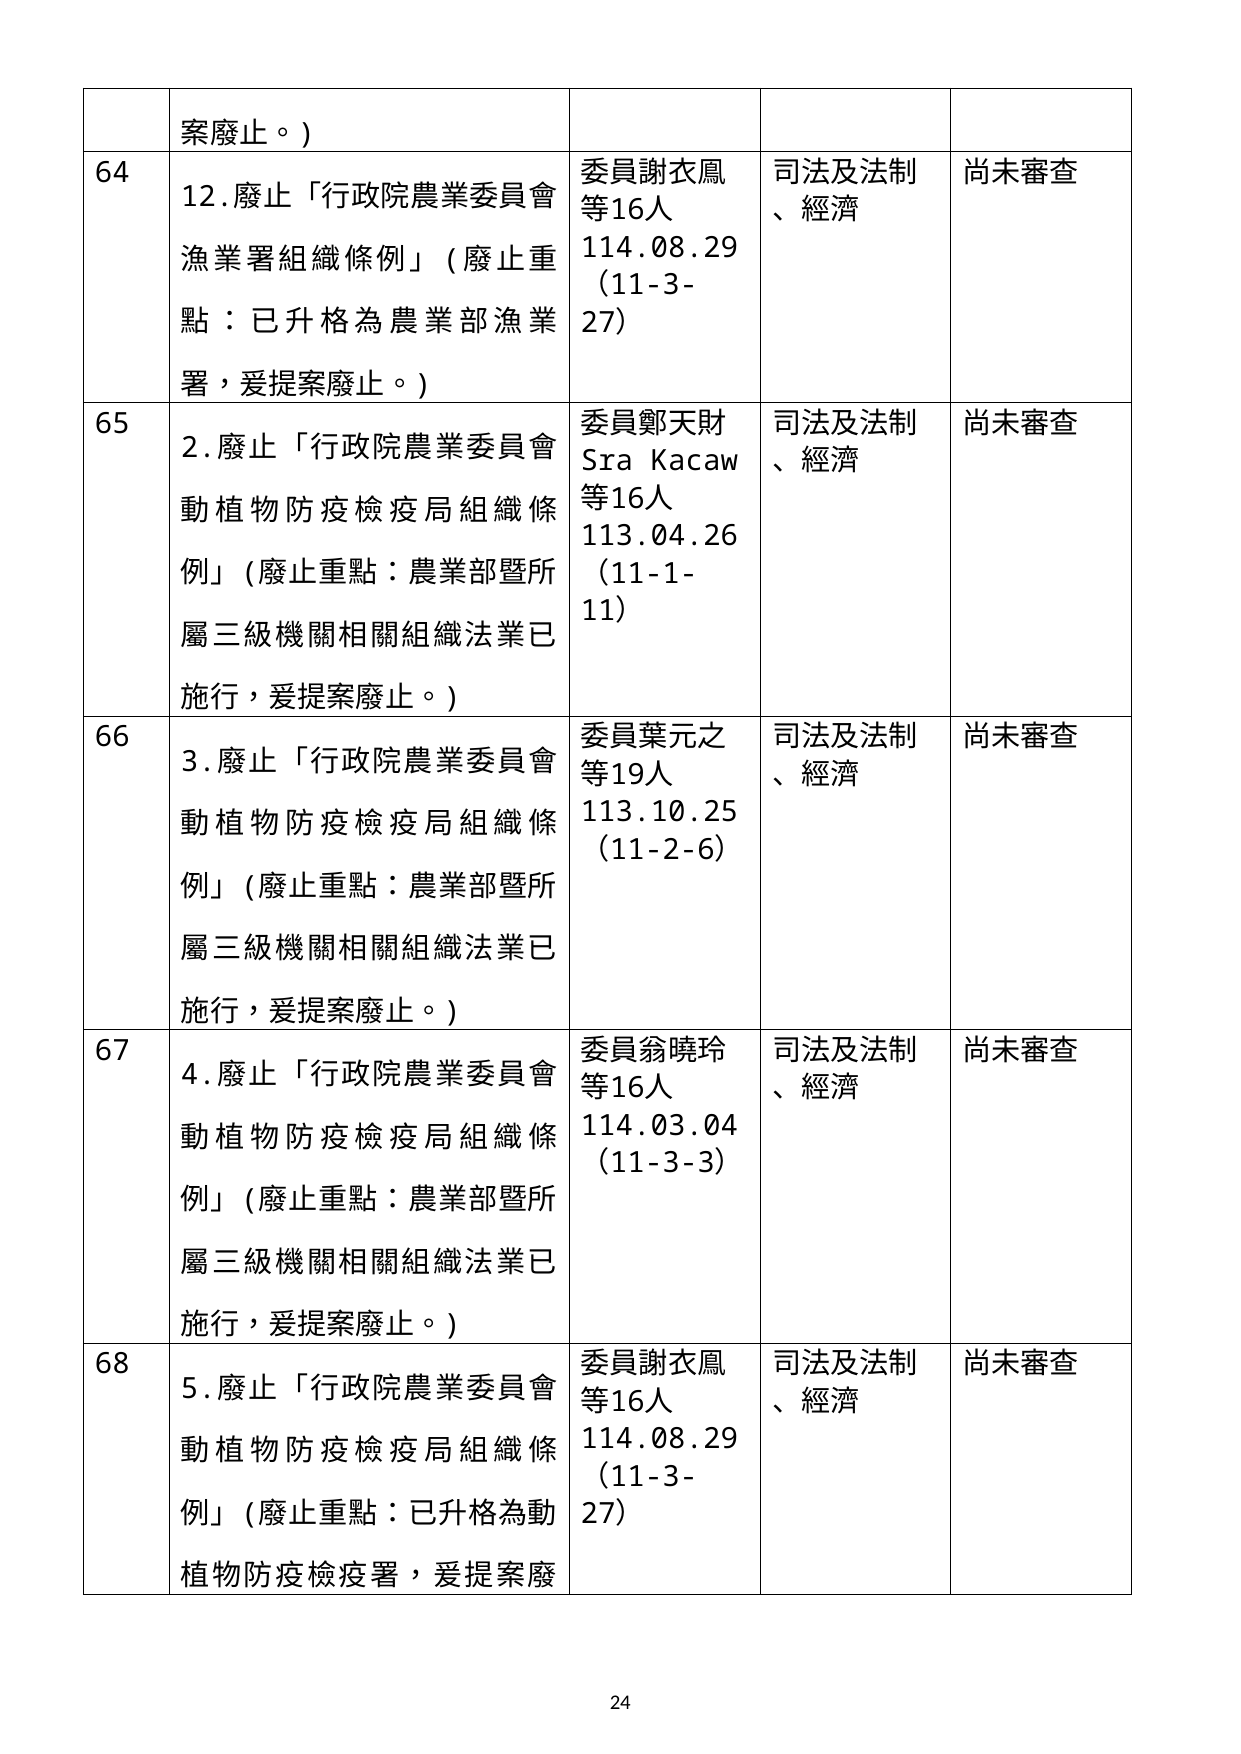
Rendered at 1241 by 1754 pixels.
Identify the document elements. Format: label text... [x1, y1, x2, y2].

table_cell 尚未審查 [951, 1030, 1131, 1343]
table_cell 3.廢止「行政院農業委員會動植物防疫檢疫局組織條例」(廢止重點：農業部暨所屬三級機關相關組織法業已施行，爰提案廢止。) [170, 717, 569, 1029]
table_cell 委員翁曉玲 等16人 114.03.04 （11-3-3） [570, 1030, 760, 1343]
table_cell 65 [84, 403, 169, 716]
table_cell 委員謝衣鳯 等16人 114.08.29 （11-3-27） [570, 1344, 760, 1594]
table_cell 66 [84, 717, 169, 1029]
table_cell 尚未審查 [951, 152, 1131, 402]
table_cell 5.廢止「行政院農業委員會動植物防疫檢疫局組織條例」(廢止重點：已升格為動植物防疫檢疫署，爰提案廢 [170, 1344, 569, 1594]
table_cell 司法及法制、經濟 [761, 717, 950, 1029]
table_cell 委員謝衣鳯 等16人 114.08.29 （11-3-27） [570, 152, 760, 402]
table_cell 尚未審查 [951, 1344, 1131, 1594]
table_cell 案廢止。) [170, 89, 569, 151]
table_cell 67 [84, 1030, 169, 1343]
table_cell 4.廢止「行政院農業委員會動植物防疫檢疫局組織條例」(廢止重點：農業部暨所屬三級機關相關組織法業已施行，爰提案廢止。) [170, 1030, 569, 1343]
table_cell [570, 89, 760, 151]
table_cell 委員葉元之 等19人 113.10.25 （11-2-6） [570, 717, 760, 1029]
table_cell [84, 89, 169, 151]
table_cell [761, 89, 950, 151]
table_cell 司法及法制、經濟 [761, 1030, 950, 1343]
table_cell 尚未審查 [951, 403, 1131, 716]
table_cell [951, 89, 1131, 151]
table_cell 64 [84, 152, 169, 402]
table_cell 68 [84, 1344, 169, 1594]
table_cell 司法及法制、經濟 [761, 152, 950, 402]
table_cell 司法及法制、經濟 [761, 1344, 950, 1594]
table_cell 12.廢止「行政院農業委員會漁業署組織條例」(廢止重點：已升格為農業部漁業署，爰提案廢止。) [170, 152, 569, 402]
table_cell 尚未審查 [951, 717, 1131, 1029]
table_cell 委員鄭天財 Sra Kacaw 等16人 113.04.26 （11-1-11） [570, 403, 760, 716]
table_cell 司法及法制、經濟 [761, 403, 950, 716]
table_cell 2.廢止「行政院農業委員會動植物防疫檢疫局組織條例」(廢止重點：農業部暨所屬三級機關相關組織法業已施行，爰提案廢止。) [170, 403, 569, 716]
